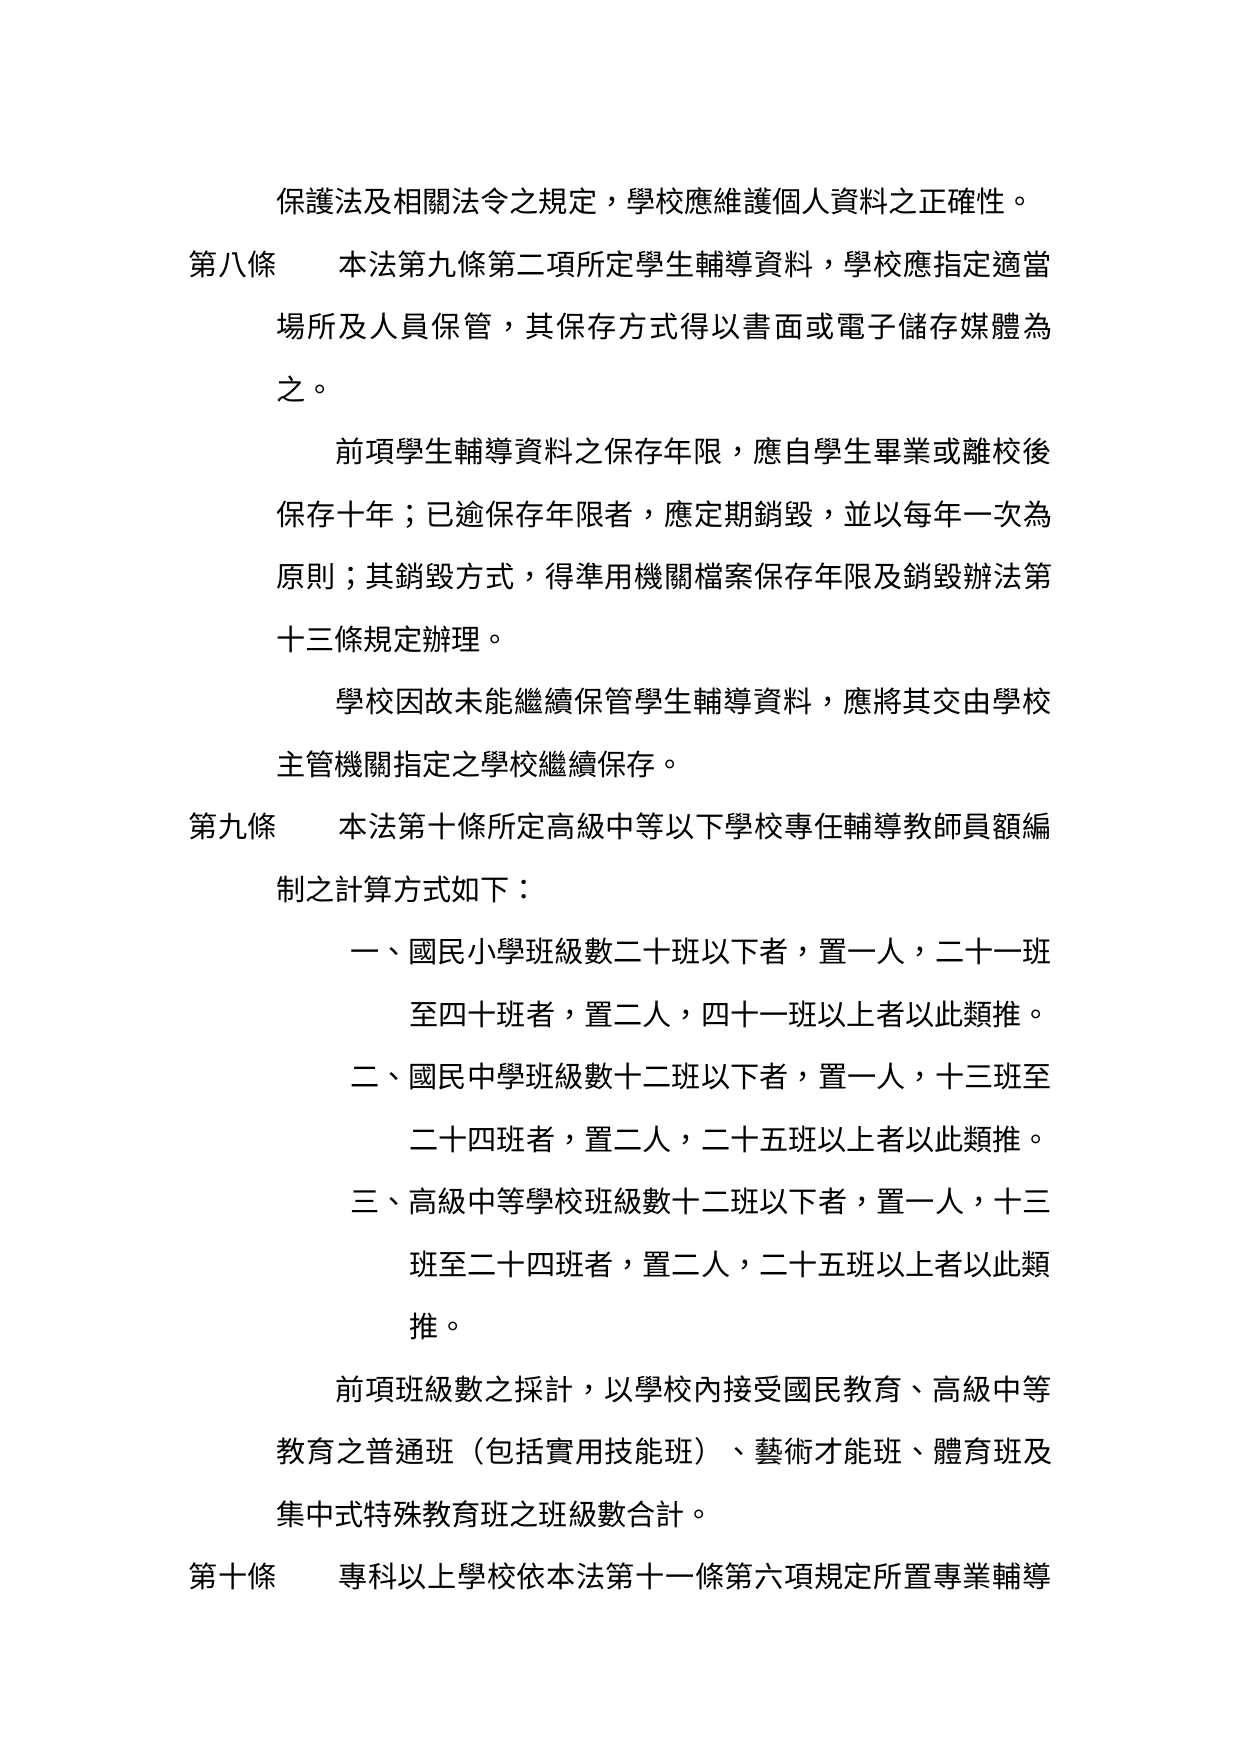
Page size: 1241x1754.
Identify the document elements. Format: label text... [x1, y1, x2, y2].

text 一、國民小學班級數二十班以下者，置一人，二十一班至四十班者，置二人，四十一班以上者以此類推。 [350, 908, 1053, 1033]
text 三、高級中等學校班級數十二班以下者，置一人，十三班至二十四班者，置二人，二十五班以上者以此類推。 [350, 1158, 1053, 1346]
text 二、國民中學班級數十二班以下者，置一人，十三班至二十四班者，置二人，二十五班以上者以此類推。 [350, 1033, 1053, 1158]
text 第九條 本法第十條所定高級中等以下學校專任輔導教師員額編制之計算方式如下： [188, 783, 1053, 908]
text 第八條 本法第九條第二項所定學生輔導資料，學校應指定適當場所及人員保管，其保存方式得以書面或電子儲存媒體為之。 [188, 221, 1053, 408]
text 前項學生輔導資料之保存年限，應自學生畢業或離校後保存十年；已逾保存年限者，應定期銷毀，並以每年一次為原則；其銷毀方式，得準用機關檔案保存年限及銷毀辦法第十三條規定辦理。 [276, 408, 1053, 658]
text 前項班級數之採計，以學校內接受國民教育、高級中等教育之普通班（包括實用技能班）、藝術才能班、體育班及集中式特殊教育班之班級數合計。 [276, 1346, 1053, 1533]
text 保護法及相關法令之規定，學校應維護個人資料之正確性。 [276, 158, 1053, 221]
text 第十條 專科以上學校依本法第十一條第六項規定所置專業輔導 [188, 1533, 1053, 1596]
text 學校因故未能繼續保管學生輔導資料，應將其交由學校主管機關指定之學校繼續保存。 [276, 658, 1053, 783]
